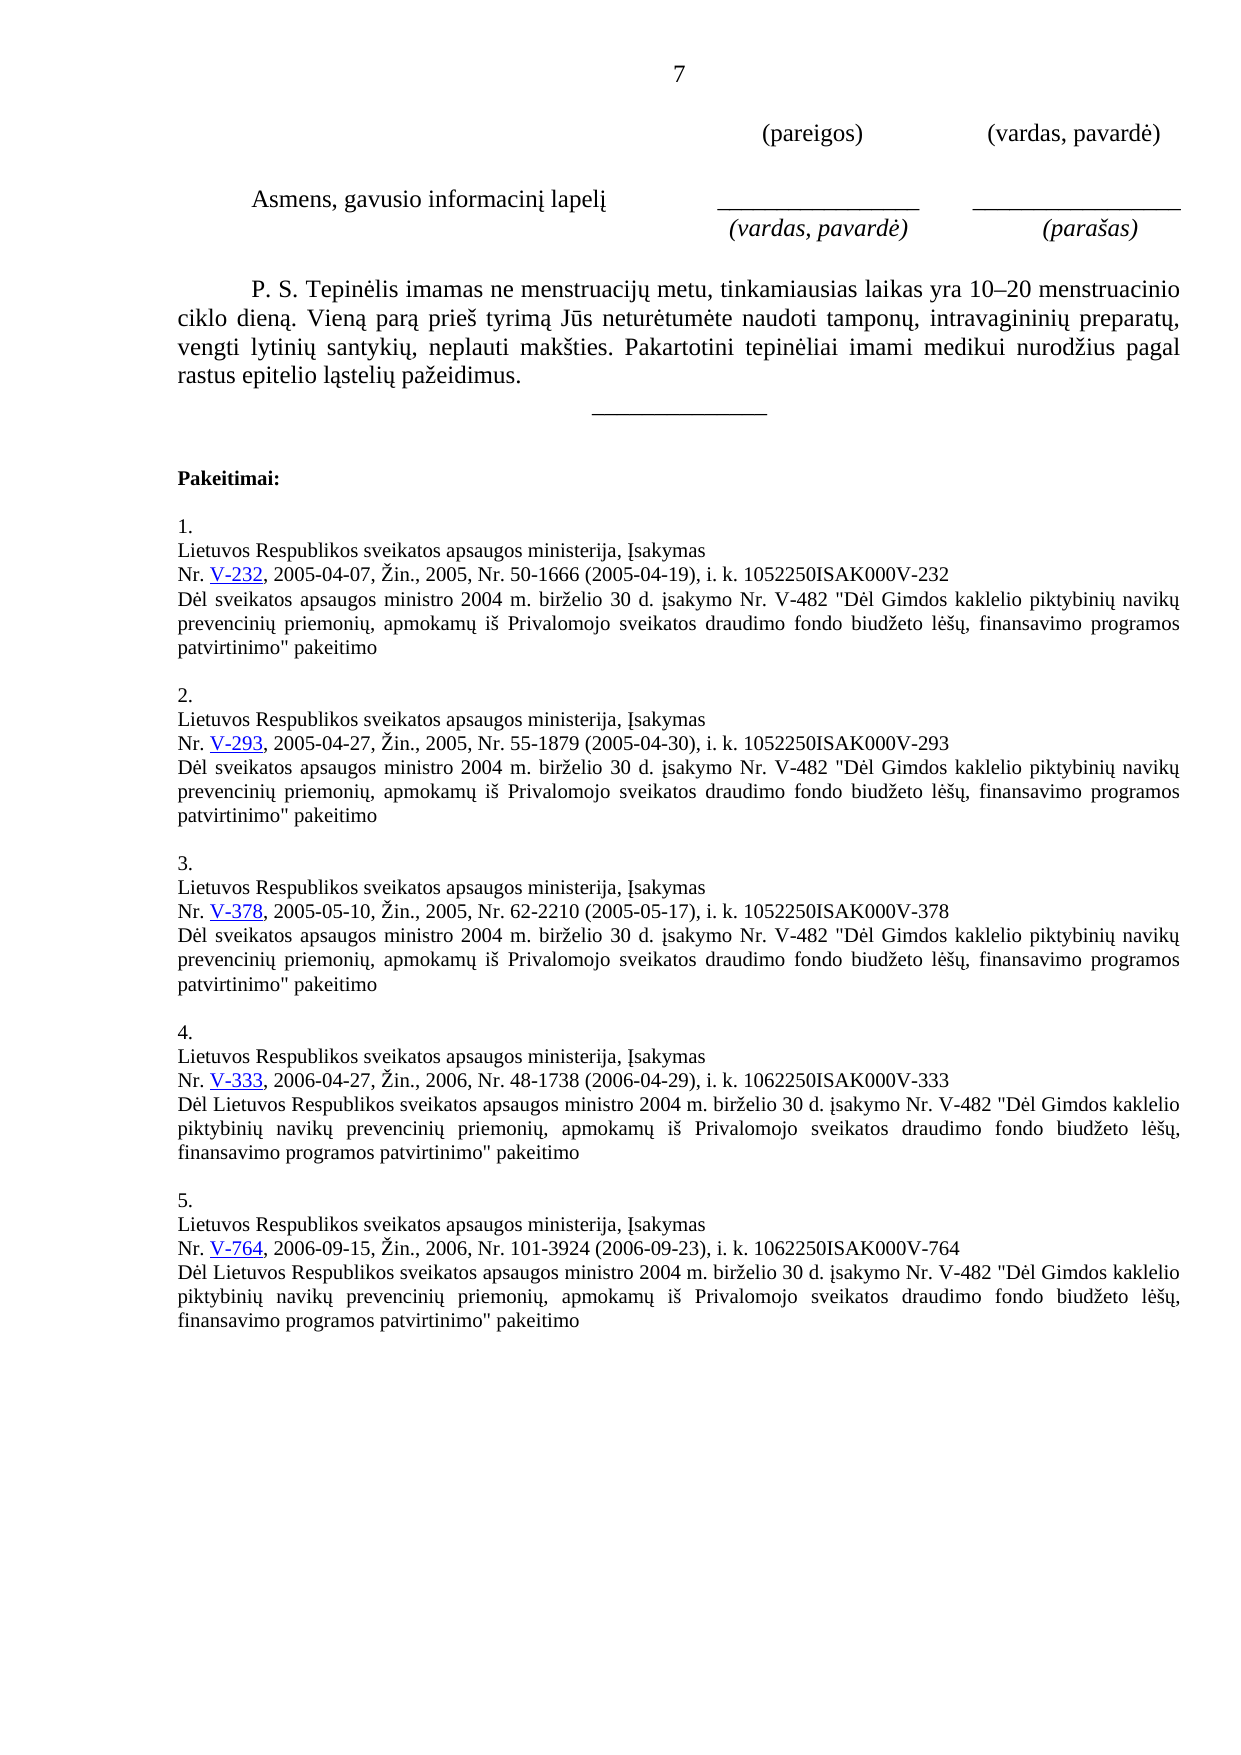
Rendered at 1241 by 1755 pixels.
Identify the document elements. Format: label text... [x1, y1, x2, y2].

text Nr. V-232, 2005-04-07, Žin., 2005, Nr. 50-1666 (2005-04-19), i. k. 1052250ISAK000V-232 [177, 562, 1181, 586]
text 4. [177, 1019, 1181, 1044]
text (vardas, pavardė) (parašas) [177, 213, 1181, 250]
text Dėl Lietuvos Respublikos sveikatos apsaugos ministro 2004 m. birželio 30 d. įsakymo Nr. V-482 "Dėl Gimdos kaklelio piktybinių navikų prevencinių priemonių, apmokamų iš Privalomojo sveikatos draudimo fondo biudžeto lėšų, finansavimo programos patvirtinimo" pakeitimo [177, 1092, 1181, 1164]
text Dėl Lietuvos Respublikos sveikatos apsaugos ministro 2004 m. birželio 30 d. įsakymo Nr. V-482 "Dėl Gimdos kaklelio piktybinių navikų prevencinių priemonių, apmokamų iš Privalomojo sveikatos draudimo fondo biudžeto lėšų, finansavimo programos patvirtinimo" pakeitimo [177, 1260, 1181, 1332]
text Nr. V-293, 2005-04-27, Žin., 2005, Nr. 55-1879 (2005-04-30), i. k. 1052250ISAK000V-293 [177, 731, 1181, 755]
text Nr. V-378, 2005-05-10, Žin., 2005, Nr. 62-2210 (2005-05-17), i. k. 1052250ISAK000V-378 [177, 899, 1181, 923]
text Lietuvos Respublikos sveikatos apsaugos ministerija, Įsakymas [177, 1212, 1181, 1236]
text Lietuvos Respublikos sveikatos apsaugos ministerija, Įsakymas [177, 707, 1181, 731]
text ______________ [177, 389, 1181, 418]
text Dėl sveikatos apsaugos ministro 2004 m. birželio 30 d. įsakymo Nr. V-482 "Dėl Gimdos kaklelio piktybinių navikų prevencinių priemonių, apmokamų iš Privalomojo sveikatos draudimo fondo biudžeto lėšų, finansavimo programos patvirtinimo" pakeitimo [177, 755, 1181, 827]
text (pareigos) (vardas, pavardė) [177, 118, 1181, 155]
text Lietuvos Respublikos sveikatos apsaugos ministerija, Įsakymas [177, 1044, 1181, 1068]
text Pakeitimai: [177, 466, 1181, 490]
text Nr. V-333, 2006-04-27, Žin., 2006, Nr. 48-1738 (2006-04-29), i. k. 1062250ISAK000V-333 [177, 1068, 1181, 1092]
text Lietuvos Respublikos sveikatos apsaugos ministerija, Įsakymas [177, 538, 1181, 562]
text Lietuvos Respublikos sveikatos apsaugos ministerija, Įsakymas [177, 875, 1181, 899]
text Dėl sveikatos apsaugos ministro 2004 m. birželio 30 d. įsakymo Nr. V-482 "Dėl Gimdos kaklelio piktybinių navikų prevencinių priemonių, apmokamų iš Privalomojo sveikatos draudimo fondo biudžeto lėšų, finansavimo programos patvirtinimo" pakeitimo [177, 923, 1181, 996]
text 5. [177, 1188, 1181, 1212]
text Asmens, gavusio informacinį lapelį [177, 184, 1181, 213]
text 2. [177, 683, 1181, 707]
text P. S. Tepinėlis imamas ne menstruacijų metu, tinkamiausias laikas yra 10–20 menstruacinio ciklo dieną. Vieną parą prieš tyrimą Jūs neturėtumėte naudoti tamponų, intravagininių preparatų, vengti lytinių santykių, neplauti makšties. Pakartotini tepinėliai imami medikui nurodžius pagal rastus epitelio ląstelių pažeidimus. [177, 274, 1181, 389]
text Dėl sveikatos apsaugos ministro 2004 m. birželio 30 d. įsakymo Nr. V-482 "Dėl Gimdos kaklelio piktybinių navikų prevencinių priemonių, apmokamų iš Privalomojo sveikatos draudimo fondo biudžeto lėšų, finansavimo programos patvirtinimo" pakeitimo [177, 586, 1181, 659]
text Nr. V-764, 2006-09-15, Žin., 2006, Nr. 101-3924 (2006-09-23), i. k. 1062250ISAK000V-764 [177, 1236, 1181, 1260]
text 3. [177, 851, 1181, 875]
text 1. [177, 514, 1181, 538]
